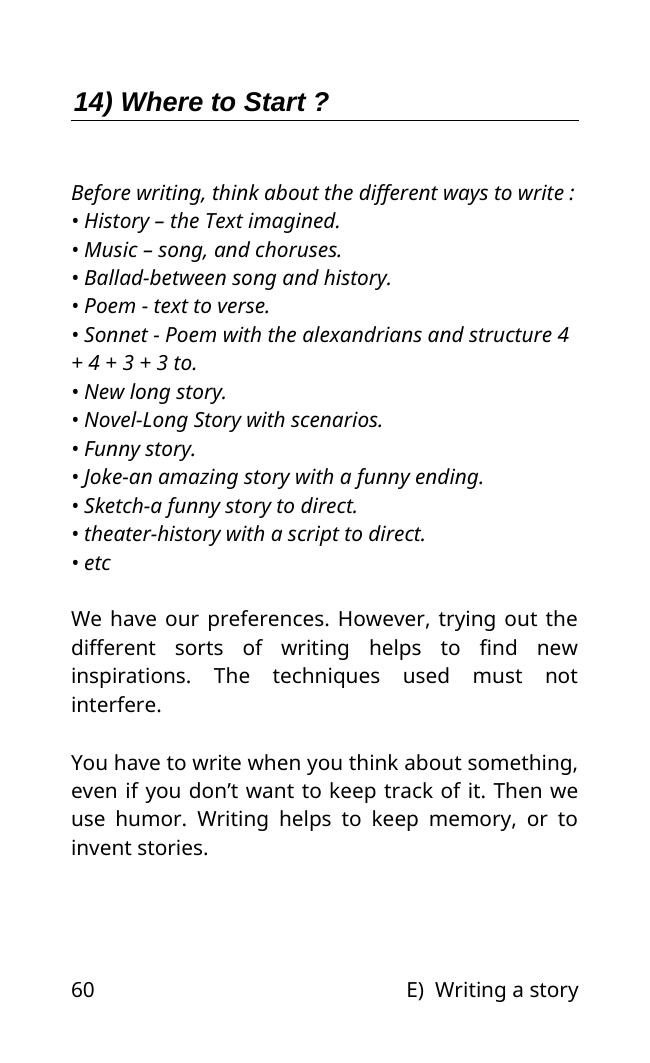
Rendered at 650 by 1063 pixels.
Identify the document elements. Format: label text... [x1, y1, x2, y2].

subtitle Where to Start ? [71, 84, 579, 120]
text You have to write when you think about something, even if you don’t want to keep track of it. Then we use humor. Writing helps to keep memory, or to invent stories. [71, 748, 579, 861]
text Before writing, think about the different ways to write : [71, 178, 579, 206]
text • History – the Text imagined. • Music – song, and choruses. • Ballad-between song and history. • Poem - text to verse. • Sonnet - Poem with the alexandrians and structure 4 + 4 + 3 + 3 to. • New long story. • Novel-Long Story with scenarios. • Funny story. • Joke-an amazing story with a funny ending. • Sketch-a funny story to direct. • theater-history with a script to direct. • etc [71, 206, 579, 576]
text We have our preferences. However, trying out the different sorts of writing helps to find new inspirations. The techniques used must not interfere. [71, 604, 579, 718]
